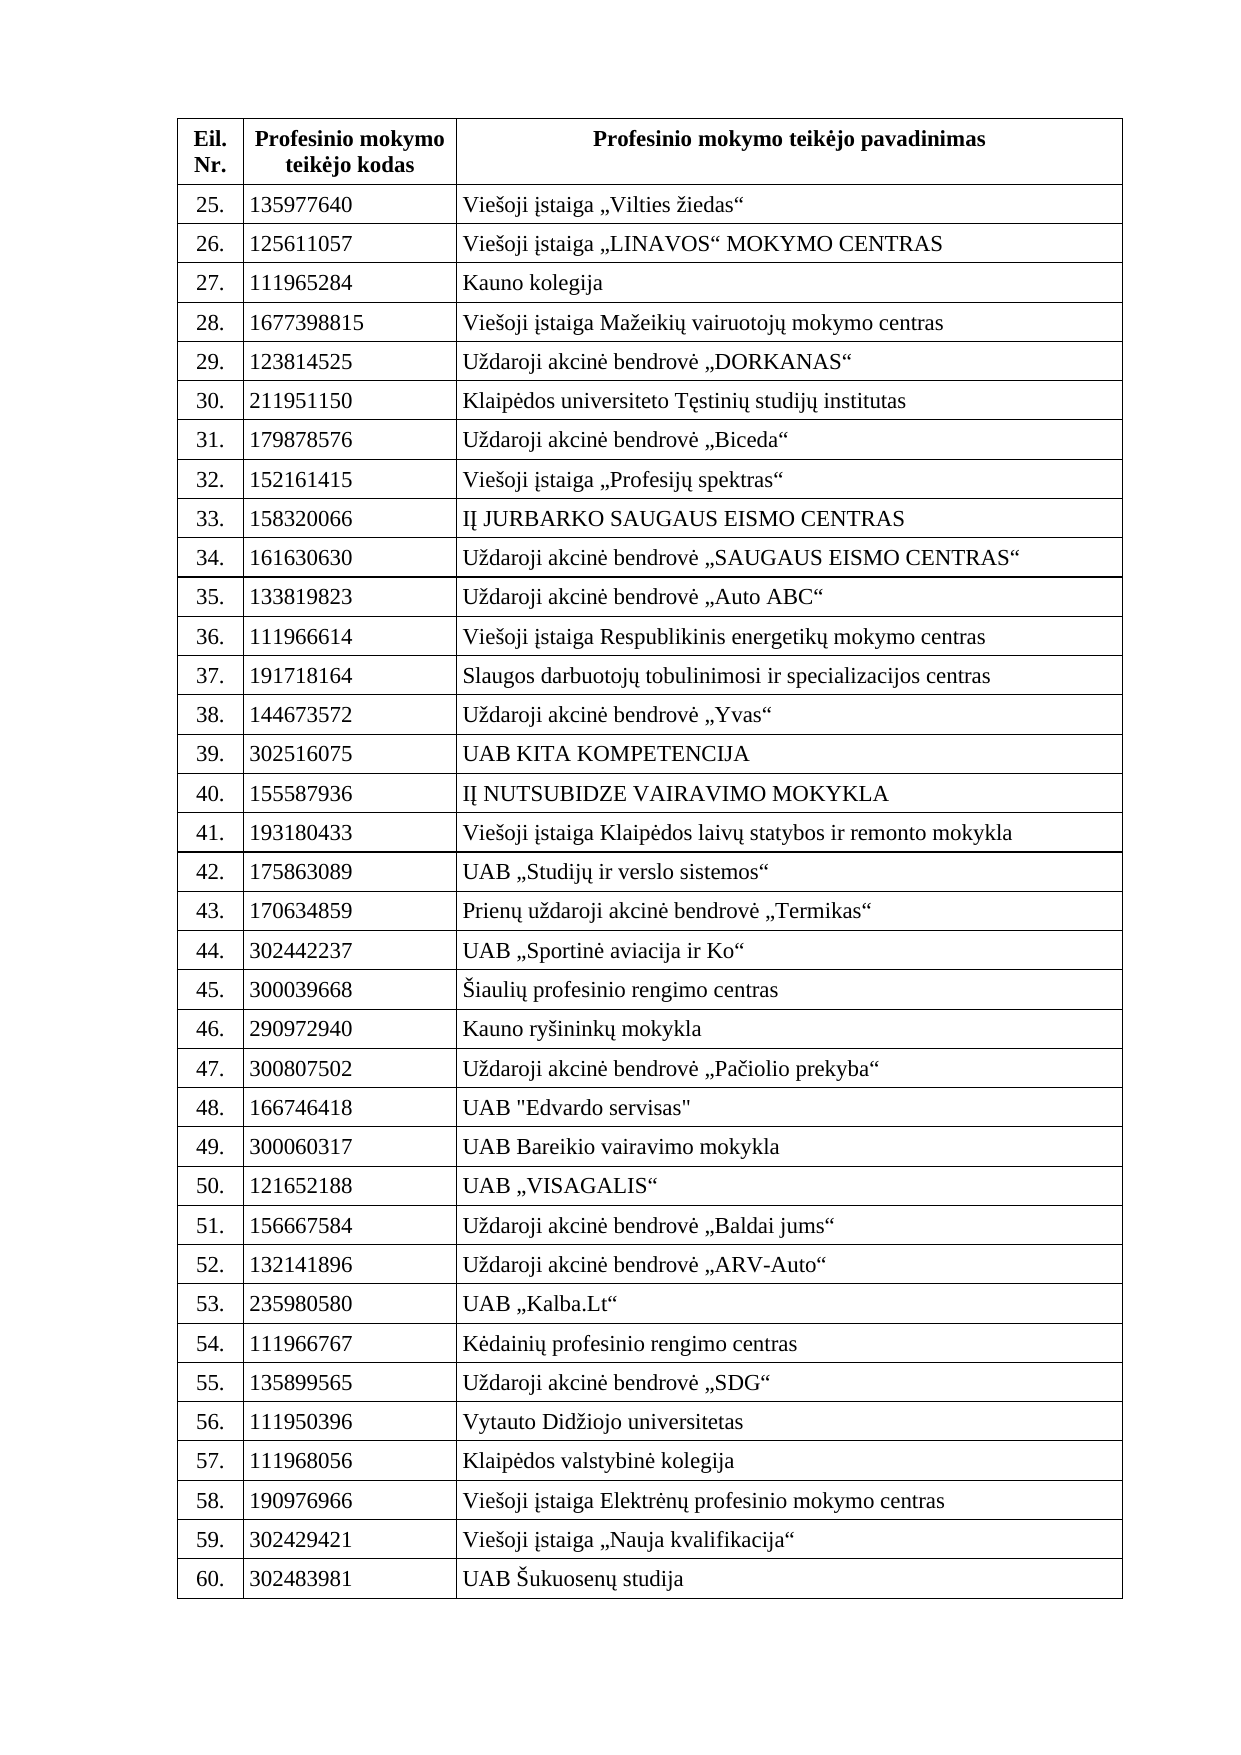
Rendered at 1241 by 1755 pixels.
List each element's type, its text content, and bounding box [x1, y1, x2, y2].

table_cell 38. [178, 695, 243, 733]
table_cell 111968056 [244, 1441, 456, 1480]
table_cell 31. [178, 420, 243, 459]
table_cell Uždaroji akcinė bendrovė „Baldai jums“ [457, 1206, 1122, 1244]
table_cell 50. [178, 1167, 243, 1205]
table_cell 111965284 [244, 263, 456, 302]
table_cell 193180433 [244, 813, 456, 851]
table_cell 302516075 [244, 735, 456, 773]
table_cell 57. [178, 1441, 243, 1480]
table_cell 132141896 [244, 1245, 456, 1283]
table_cell Kauno kolegija [457, 263, 1122, 302]
table_cell 152161415 [244, 460, 456, 498]
table_cell IĮ NUTSUBIDZE VAIRAVIMO MOKYKLA [457, 774, 1122, 812]
table_cell 300807502 [244, 1049, 456, 1087]
table_cell 30. [178, 381, 243, 419]
table_cell Viešoji įstaiga Respublikinis energetikų mokymo centras [457, 617, 1122, 655]
table_cell 35. [178, 578, 243, 616]
table_cell 26. [178, 224, 243, 262]
table_cell Uždaroji akcinė bendrovė „ARV-Auto“ [457, 1245, 1122, 1283]
table_cell 29. [178, 342, 243, 380]
table_cell 47. [178, 1049, 243, 1087]
table_cell 300039668 [244, 970, 456, 1008]
table_header Profesinio mokymo teikėjo kodas [244, 119, 456, 184]
table_cell 40. [178, 774, 243, 812]
table_cell IĮ JURBARKO SAUGAUS EISMO CENTRAS [457, 499, 1122, 537]
table_header Profesinio mokymo teikėjo pavadinimas [457, 119, 1122, 184]
table_cell 133819823 [244, 578, 456, 616]
table_cell 170634859 [244, 892, 456, 930]
table_cell Viešoji įstaiga Klaipėdos laivų statybos ir remonto mokykla [457, 813, 1122, 851]
table_cell 111966614 [244, 617, 456, 655]
table_cell 33. [178, 499, 243, 537]
table_cell Viešoji įstaiga „Nauja kvalifikacija“ [457, 1520, 1122, 1558]
table_cell Uždaroji akcinė bendrovė „Biceda“ [457, 420, 1122, 459]
table_cell Kėdainių profesinio rengimo centras [457, 1324, 1122, 1362]
table_cell 32. [178, 460, 243, 498]
table_cell 135977640 [244, 185, 456, 223]
table_cell UAB "Edvardo servisas" [457, 1088, 1122, 1126]
table_cell Klaipėdos universiteto Tęstinių studijų institutas [457, 381, 1122, 419]
table_cell 111950396 [244, 1402, 456, 1440]
table_header Eil. Nr. [178, 119, 243, 184]
table_cell 25. [178, 185, 243, 223]
table_cell Prienų uždaroji akcinė bendrovė „Termikas“ [457, 892, 1122, 930]
table_cell Uždaroji akcinė bendrovė „Yvas“ [457, 695, 1122, 733]
table_cell 135899565 [244, 1363, 456, 1401]
table_cell 28. [178, 303, 243, 341]
table_cell UAB KITA KOMPETENCIJA [457, 735, 1122, 773]
table_cell 27. [178, 263, 243, 302]
table_cell 60. [178, 1559, 243, 1597]
table_cell 144673572 [244, 695, 456, 733]
table_cell Uždaroji akcinė bendrovė „SAUGAUS EISMO CENTRAS“ [457, 538, 1122, 576]
table_cell 48. [178, 1088, 243, 1126]
table_cell 44. [178, 931, 243, 969]
table_cell Viešoji įstaiga „Vilties žiedas“ [457, 185, 1122, 223]
table_cell Uždaroji akcinė bendrovė „Auto ABC“ [457, 578, 1122, 616]
table_cell UAB „Sportinė aviacija ir Ko“ [457, 931, 1122, 969]
table_cell 43. [178, 892, 243, 930]
table_cell Uždaroji akcinė bendrovė „DORKANAS“ [457, 342, 1122, 380]
table_cell 111966767 [244, 1324, 456, 1362]
table_cell Uždaroji akcinė bendrovė „Pačiolio prekyba“ [457, 1049, 1122, 1087]
table_cell Uždaroji akcinė bendrovė „SDG“ [457, 1363, 1122, 1401]
table_cell 52. [178, 1245, 243, 1283]
table_cell 235980580 [244, 1284, 456, 1323]
table_cell 175863089 [244, 853, 456, 891]
table_cell 55. [178, 1363, 243, 1401]
table_cell 34. [178, 538, 243, 576]
table_cell 45. [178, 970, 243, 1008]
table_cell 121652188 [244, 1167, 456, 1205]
table_cell 41. [178, 813, 243, 851]
table_cell 161630630 [244, 538, 456, 576]
table_cell 158320066 [244, 499, 456, 537]
table_cell 42. [178, 853, 243, 891]
table_cell 1677398815 [244, 303, 456, 341]
table_cell 302442237 [244, 931, 456, 969]
table_cell 58. [178, 1481, 243, 1519]
table_cell 46. [178, 1010, 243, 1048]
table_cell Viešoji įstaiga Mažeikių vairuotojų mokymo centras [457, 303, 1122, 341]
table_cell 166746418 [244, 1088, 456, 1126]
table_cell UAB „Studijų ir verslo sistemos“ [457, 853, 1122, 891]
table_cell UAB „VISAGALIS“ [457, 1167, 1122, 1205]
table_cell 37. [178, 656, 243, 694]
table_cell 49. [178, 1127, 243, 1166]
table_cell 54. [178, 1324, 243, 1362]
table_cell 36. [178, 617, 243, 655]
table_cell 302429421 [244, 1520, 456, 1558]
table_cell 302483981 [244, 1559, 456, 1597]
table_cell Viešoji įstaiga „Profesijų spektras“ [457, 460, 1122, 498]
table_cell Slaugos darbuotojų tobulinimosi ir specializacijos centras [457, 656, 1122, 694]
table_cell Klaipėdos valstybinė kolegija [457, 1441, 1122, 1480]
table_cell 290972940 [244, 1010, 456, 1048]
table_cell 125611057 [244, 224, 456, 262]
table_cell 179878576 [244, 420, 456, 459]
table_cell 123814525 [244, 342, 456, 380]
table_cell 155587936 [244, 774, 456, 812]
table_cell UAB Bareikio vairavimo mokykla [457, 1127, 1122, 1166]
table_cell Šiaulių profesinio rengimo centras [457, 970, 1122, 1008]
table_cell 300060317 [244, 1127, 456, 1166]
table_cell 156667584 [244, 1206, 456, 1244]
table_cell 190976966 [244, 1481, 456, 1519]
table_cell Vytauto Didžiojo universitetas [457, 1402, 1122, 1440]
table_cell 211951150 [244, 381, 456, 419]
table_cell UAB Šukuosenų studija [457, 1559, 1122, 1597]
table_cell Viešoji įstaiga Elektrėnų profesinio mokymo centras [457, 1481, 1122, 1519]
table_cell Kauno ryšininkų mokykla [457, 1010, 1122, 1048]
table_cell UAB „Kalba.Lt“ [457, 1284, 1122, 1323]
table_cell 59. [178, 1520, 243, 1558]
table_cell 56. [178, 1402, 243, 1440]
table_cell Viešoji įstaiga „LINAVOS“ MOKYMO CENTRAS [457, 224, 1122, 262]
table_cell 39. [178, 735, 243, 773]
table_cell 51. [178, 1206, 243, 1244]
table_cell 53. [178, 1284, 243, 1323]
table_cell 191718164 [244, 656, 456, 694]
